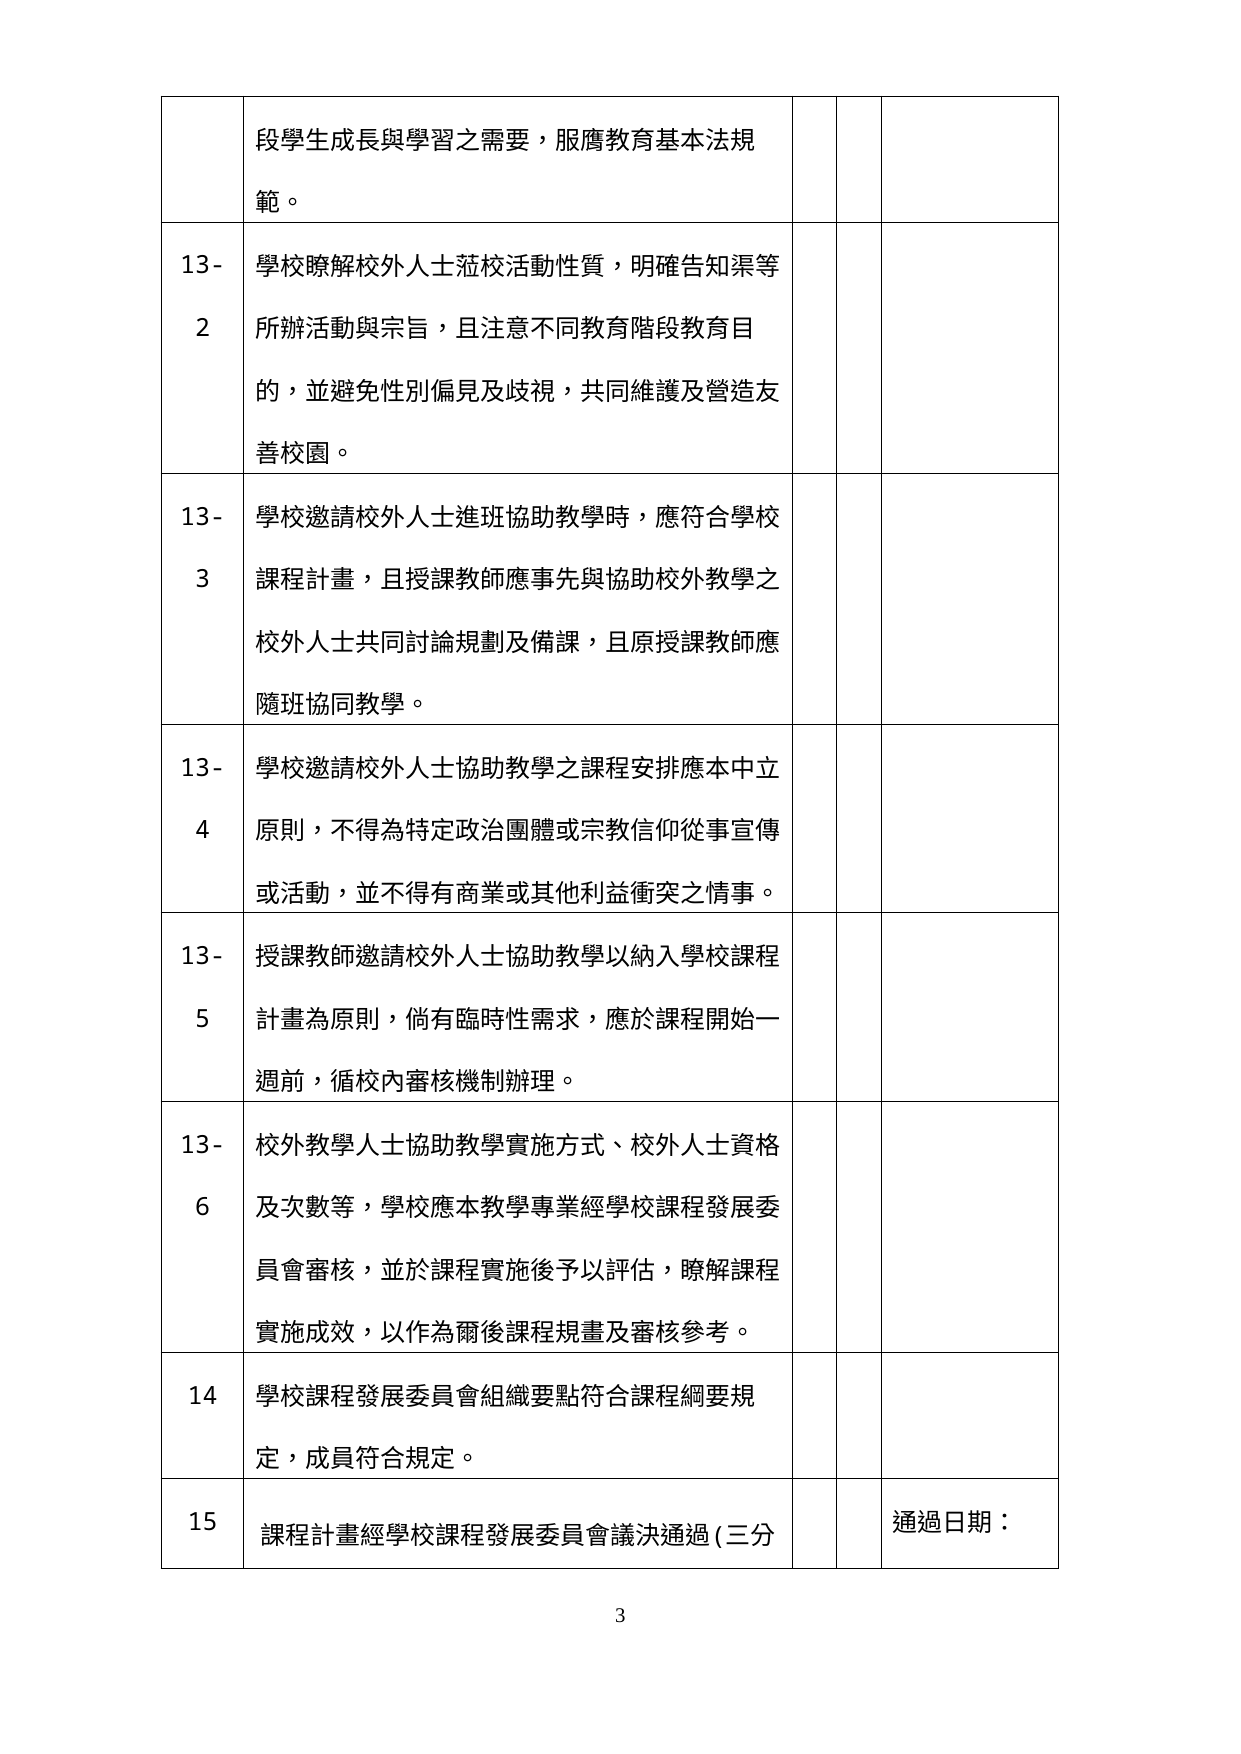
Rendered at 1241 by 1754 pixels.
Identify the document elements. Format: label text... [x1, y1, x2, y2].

table_cell 授課教師邀請校外人士協助教學以納入學校課程計畫為原則，倘有臨時性需求，應於課程開始一週前，循校內審核機制辦理。 [244, 913, 792, 1101]
table_cell 13-4 [162, 725, 243, 912]
table_cell [793, 97, 836, 222]
table_cell [837, 913, 881, 1101]
table_cell 學校課程發展委員會組織要點符合課程綱要規定，成員符合規定。 [244, 1353, 792, 1478]
table_cell [837, 1353, 881, 1478]
table_cell [837, 223, 881, 473]
table_cell 課程計畫經學校課程發展委員會議決通過(三分 [244, 1479, 792, 1568]
table_cell 學校邀請校外人士進班協助教學時，應符合學校課程計畫，且授課教師應事先與協助校外教學之校外人士共同討論規劃及備課，且原授課教師應隨班協同教學。 [244, 474, 792, 724]
table_cell 13-3 [162, 474, 243, 724]
table_cell [882, 223, 1058, 473]
table_cell 14 [162, 1353, 243, 1478]
table_cell [837, 474, 881, 724]
table_cell [837, 1102, 881, 1352]
table_cell [837, 97, 881, 222]
table_cell 學校瞭解校外人士蒞校活動性質，明確告知渠等所辦活動與宗旨，且注意不同教育階段教育目的，並避免性別偏見及歧視，共同維護及營造友善校園。 [244, 223, 792, 473]
table_cell 校外教學人士協助教學實施方式、校外人士資格及次數等，學校應本教學專業經學校課程發展委員會審核，並於課程實施後予以評估，瞭解課程實施成效，以作為爾後課程規畫及審核參考。 [244, 1102, 792, 1352]
table_cell 13-6 [162, 1102, 243, 1352]
table_cell [793, 1479, 836, 1568]
table_cell 13-5 [162, 913, 243, 1101]
table_cell [882, 1353, 1058, 1478]
table_cell [793, 725, 836, 912]
table_cell [162, 97, 243, 222]
table_cell [793, 223, 836, 473]
table_cell [882, 474, 1058, 724]
table_cell [793, 1102, 836, 1352]
table_cell 通過日期： [882, 1479, 1058, 1568]
table_cell 段學生成長與學習之需要，服膺教育基本法規範。 [244, 97, 792, 222]
table_cell [882, 913, 1058, 1101]
table_cell 13-2 [162, 223, 243, 473]
table_cell [837, 725, 881, 912]
table_cell [793, 913, 836, 1101]
table_cell [793, 474, 836, 724]
table_cell [882, 1102, 1058, 1352]
table_cell [793, 1353, 836, 1478]
table_cell 15 [162, 1479, 243, 1568]
table_cell [882, 97, 1058, 222]
table_cell [882, 725, 1058, 912]
table_cell 學校邀請校外人士協助教學之課程安排應本中立原則，不得為特定政治團體或宗教信仰從事宣傳或活動，並不得有商業或其他利益衝突之情事。 [244, 725, 792, 912]
table_cell [837, 1479, 881, 1568]
